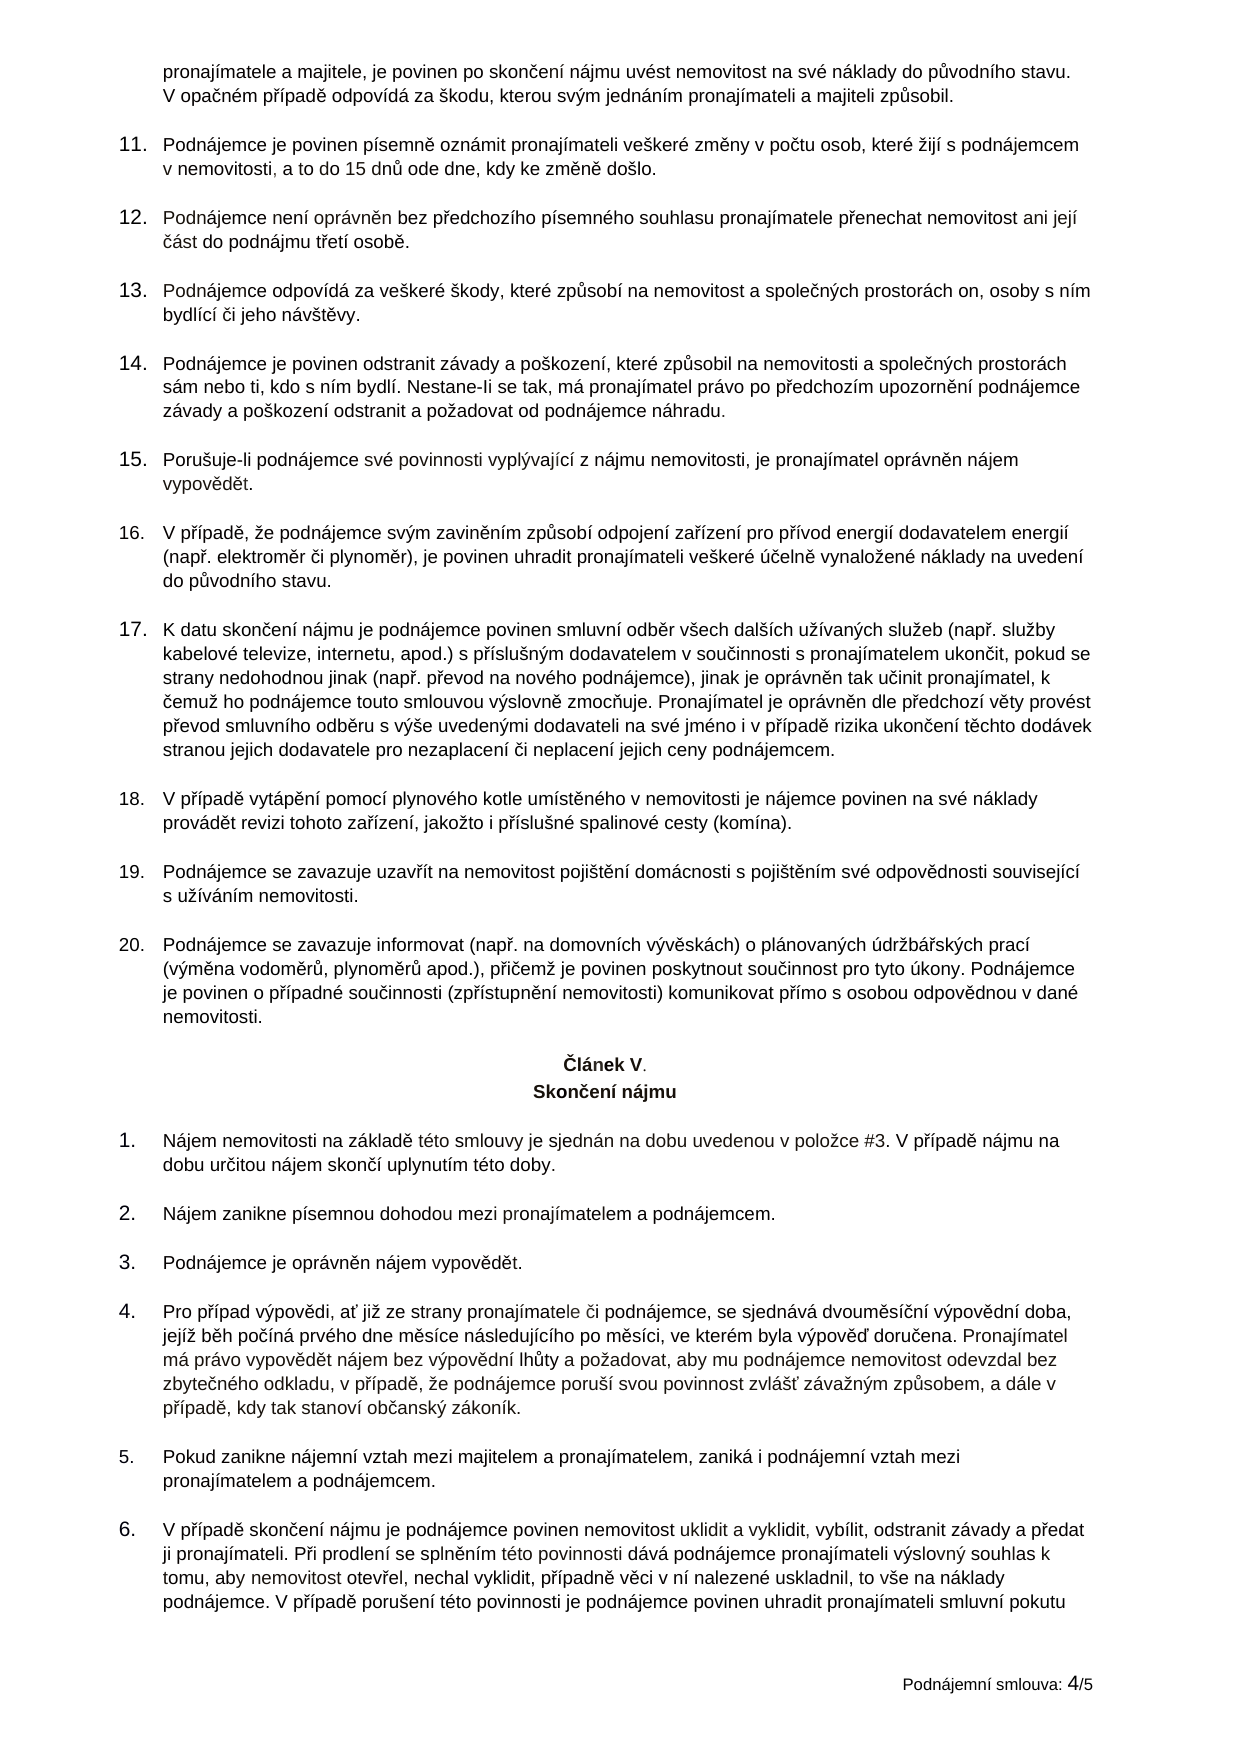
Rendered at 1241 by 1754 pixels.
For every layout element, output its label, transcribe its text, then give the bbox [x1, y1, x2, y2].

list Podnájemce odpovídá za veškeré škody, které způsobí na nemovitost a společných prostorách on, osoby s ním bydlící či jeho návštěvy. [119, 278, 1092, 326]
list pronajímatele a majitele, je povinen po skončení nájmu uvést nemovitost na své náklady do původního stavu. V opačném případě odpovídá za škodu, kterou svým jednáním pronajímateli a majiteli způsobil. [119, 59, 1092, 107]
list V případě vytápění pomocí plynového kotle umístěného v nemovitosti je nájemce povinen na své náklady provádět revizi tohoto zařízení, jakožto i příslušné spalinové cesty (komína). [119, 786, 1092, 834]
text Skončení nájmu [118, 1077, 1091, 1104]
list V případě skončení nájmu je podnájemce povinen nemovitost uklidit a vyklidit, vybílit, odstranit závady a předat ji pronajímateli. Při prodlení se splněním této povinnosti dává podnájemce pronajímateli výslovný souhlas k tomu, aby nemovitost otevřel, nechal vyklidit, případně věci v ní nalezené uskladnil, to vše na náklady podnájemce. V případě porušení této povinnosti je podnájemce povinen uhradit pronajímateli smluvní pokutu [119, 1517, 1092, 1613]
list V případě, že podnájemce svým zaviněním způsobí odpojení zařízení pro přívod energií dodavatelem energií (např. elektroměr či plynoměr), je povinen uhradit pronajímateli veškeré účelně vynaložené náklady na uvedení do původního stavu. [119, 521, 1092, 592]
list Nájem zanikne písemnou dohodou mezi pronajímatelem a podnájemcem. [119, 1202, 1092, 1226]
text Článek V. [118, 1052, 1091, 1077]
list Nájem nemovitosti na základě této smlouvy je sjednán na dobu uvedenou v položce #3. V případě nájmu na dobu určitou nájem skončí uplynutím této doby. [119, 1129, 1092, 1177]
list Podnájemce je povinen písemně oznámit pronajímateli veškeré změny v počtu osob, které žijí s podnájemcem v nemovitosti, a to do 15 dnů ode dne, kdy ke změně došlo. [119, 132, 1092, 180]
list Podnájemce se zavazuje uzavřít na nemovitost pojištění domácnosti s pojištěním své odpovědnosti související s užíváním nemovitosti. [119, 859, 1092, 907]
list Porušuje-li podnájemce své povinnosti vyplývající z nájmu nemovitosti, je pronajímatel oprávněn nájem vypovědět. [119, 448, 1092, 496]
list Podnájemce se zavazuje informovat (např. na domovních vývěskách) o plánovaných údržbářských prací (výměna vodoměrů, plynoměrů apod.), přičemž je povinen poskytnout součinnost pro tyto úkony. Podnájemce je povinen o případné součinnosti (zpřístupnění nemovitosti) komunikovat přímo s osobou odpovědnou v dané nemovitosti. [119, 932, 1092, 1028]
list Podnájemce je oprávněn nájem vypovědět. [119, 1251, 1092, 1274]
list K datu skončení nájmu je podnájemce povinen smluvní odběr všech dalších užívaných služeb (např. služby kabelové televize, internetu, apod.) s příslušným dodavatelem v součinnosti s pronajímatelem ukončit, pokud se strany nedohodnou jinak (např. převod na nového podnájemce), jinak je oprávněn tak učinit pronajímatel, k čemuž ho podnájemce touto smlouvou výslovně zmocňuje. Pronajímatel je oprávněn dle předchozí věty provést převod smluvního odběru s výše uvedenými dodavateli na své jméno i v případě rizika ukončení těchto dodávek stranou jejich dodavatele pro nezaplacení či neplacení jejich ceny podnájemcem. [119, 617, 1092, 761]
list Podnájemce je povinen odstranit závady a poškození, které způsobil na nemovitosti a společných prostorách sám nebo ti, kdo s ním bydlí. Nestane-Ii se tak, má pronajímatel právo po předchozím upozornění podnájemce závady a poškození odstranit a požadovat od podnájemce náhradu. [119, 351, 1092, 423]
list Pokud zanikne nájemní vztah mezi majitelem a pronajímatelem, zaniká i podnájemní vztah mezi pronajímatelem a podnájemcem. [119, 1444, 1092, 1492]
list Pro případ výpovědi, ať již ze strany pronajímatele či podnájemce, se sjednává dvouměsíční výpovědní doba, jejíž běh počíná prvého dne měsíce následujícího po měsíci, ve kterém byla výpověď doručena. Pronajímatel má právo vypovědět nájem bez výpovědní lhůty a požadovat, aby mu podnájemce nemovitost odevzdal bez zbytečného odkladu, v případě, že podnájemce poruší svou povinnost zvlášť závažným způsobem, a dále v případě, kdy tak stanoví občanský zákoník. [119, 1299, 1092, 1419]
list Podnájemce není oprávněn bez předchozího písemného souhlasu pronajímatele přenechat nemovitost ani její část do podnájmu třetí osobě. [119, 205, 1092, 253]
